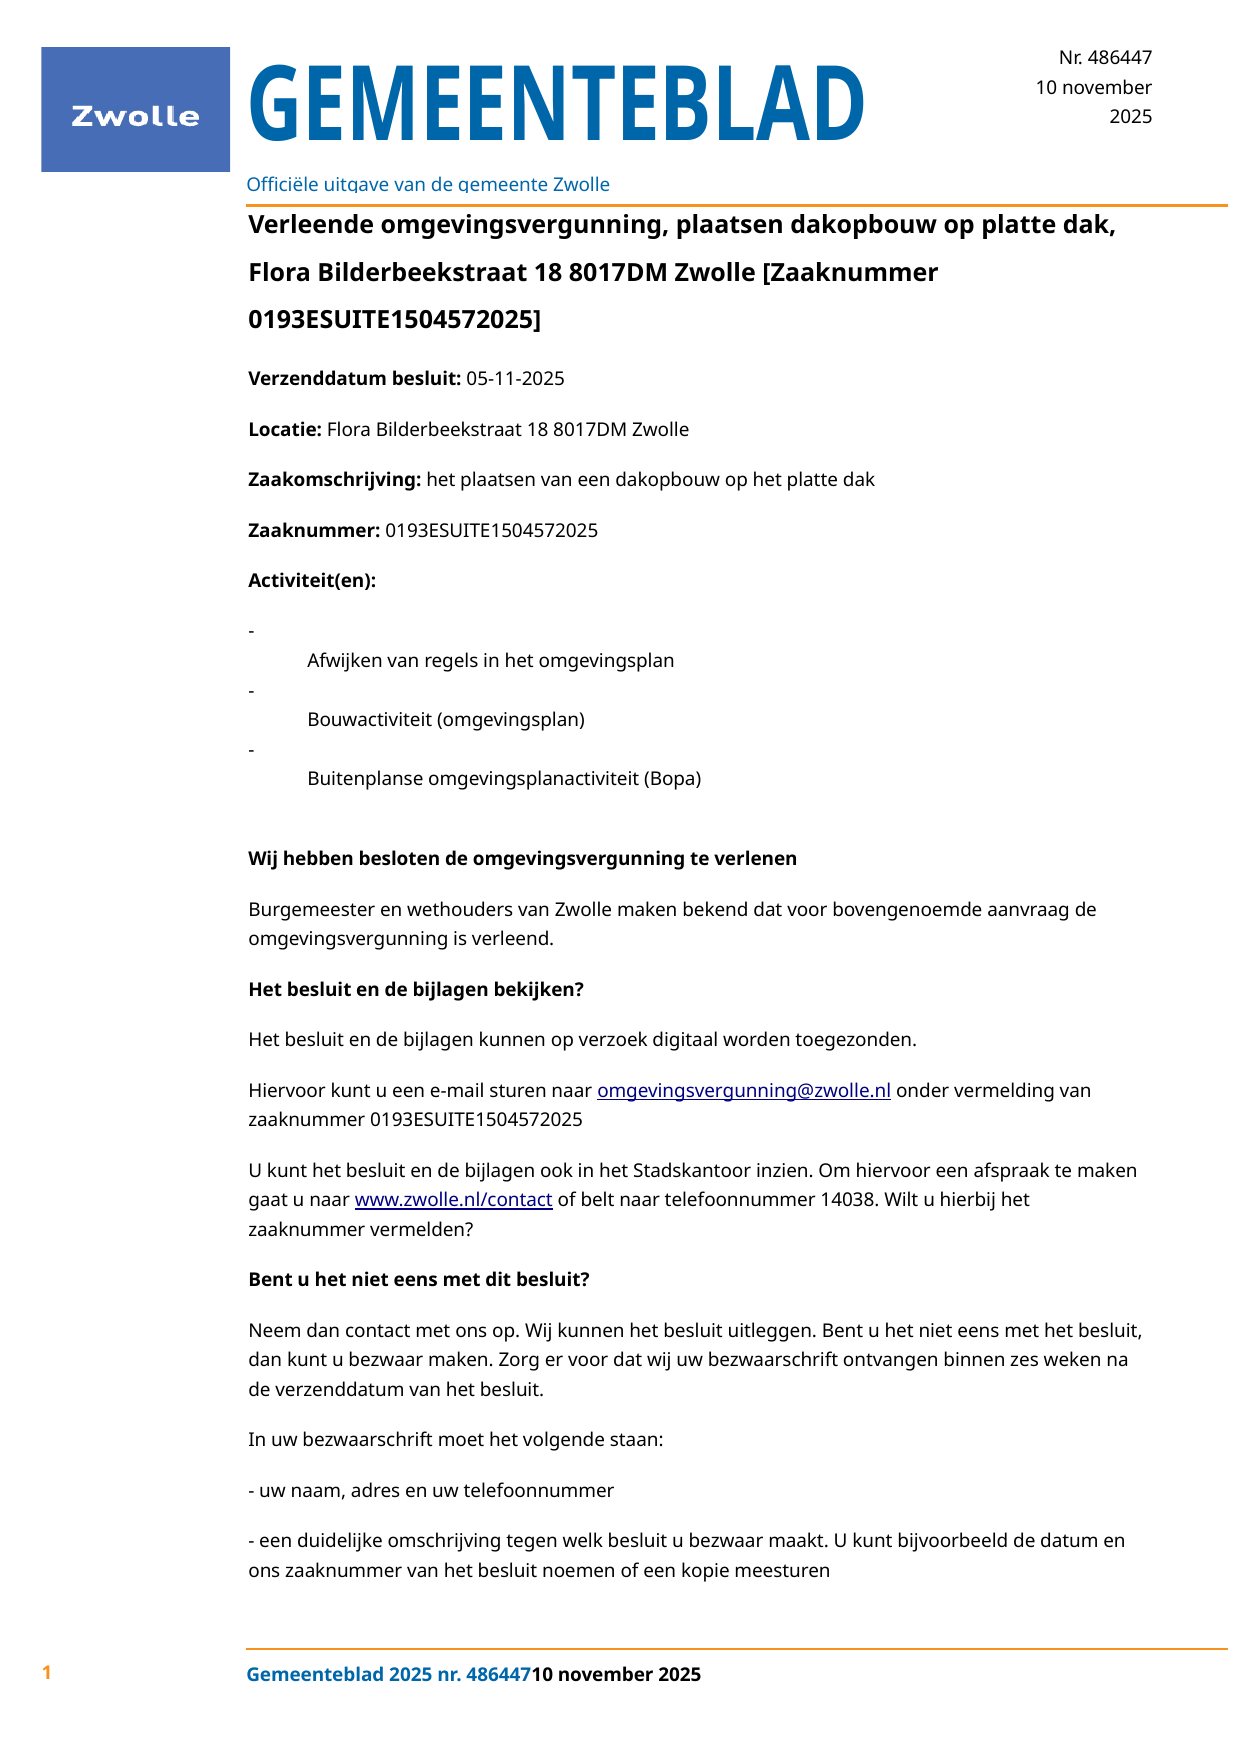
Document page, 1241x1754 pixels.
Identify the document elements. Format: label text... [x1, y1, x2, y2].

text Activiteit(en): [248, 567, 1152, 593]
text Zaakomschrijving: het plaatsen van een dakopbouw op het platte dak [248, 466, 1152, 492]
text Locatie: Flora Bilderbeekstraat 18 8017DM Zwolle [248, 416, 1152, 442]
text Burgemeester en wethouders van Zwolle maken bekend dat voor bovengenoemde aanvraag de omgevingsvergunning is verleend. [248, 896, 1152, 951]
text Verzenddatum besluit: 05-11-2025 [248, 366, 1152, 391]
list Bouwactiviteit (omgevingsplan) [248, 706, 1152, 732]
text Het besluit en de bijlagen bekijken? [248, 976, 1152, 1002]
picture [41, 47, 231, 172]
text Het besluit en de bijlagen kunnen op verzoek digitaal worden toegezonden. [248, 1026, 1152, 1052]
text Verleende omgevingsvergunning, plaatsen dakopbouw op platte dak, Flora Bilderbeekstraat 18 8017DM Zwolle [Zaaknummer 0193ESUITE1504572025] [248, 207, 1152, 336]
text Wij hebben besloten de omgevingsvergunning te verlenen [248, 846, 1152, 871]
text - uw naam, adres en uw telefoonnummer [248, 1477, 1152, 1502]
text In uw bezwaarschrift moet het volgende staan: [248, 1426, 1152, 1452]
text Zaaknummer: 0193ESUITE1504572025 [248, 517, 1152, 542]
text Neem dan contact met ons op. Wij kunnen het besluit uitleggen. Bent u het niet eens met het besluit, dan kunt u bezwaar maken. Zorg er voor dat wij uw bezwaarschrift ontvangen binnen zes weken na de verzenddatum van het besluit. [248, 1317, 1152, 1402]
text Hiervoor kunt u een e-mail sturen naar omgevingsvergunning@zwolle.nl onder vermelding van zaaknummer 0193ESUITE1504572025 [248, 1077, 1152, 1132]
list Afwijken van regels in het omgevingsplan [248, 647, 1152, 673]
list Buitenplanse omgevingsplanactiviteit (Bopa) [248, 766, 1152, 791]
text Bent u het niet eens met dit besluit? [248, 1266, 1152, 1292]
text U kunt het besluit en de bijlagen ook in het Stadskantoor inzien. Om hiervoor een afspraak te maken gaat u naar www.zwolle.nl/contact of belt naar telefoonnummer 14038. Wilt u hierbij het zaaknummer vermelden? [248, 1157, 1152, 1242]
text - een duidelijke omschrijving tegen welk besluit u bezwaar maakt. U kunt bijvoorbeeld de datum en ons zaaknummer van het besluit noemen of een kopie meesturen [248, 1527, 1152, 1582]
